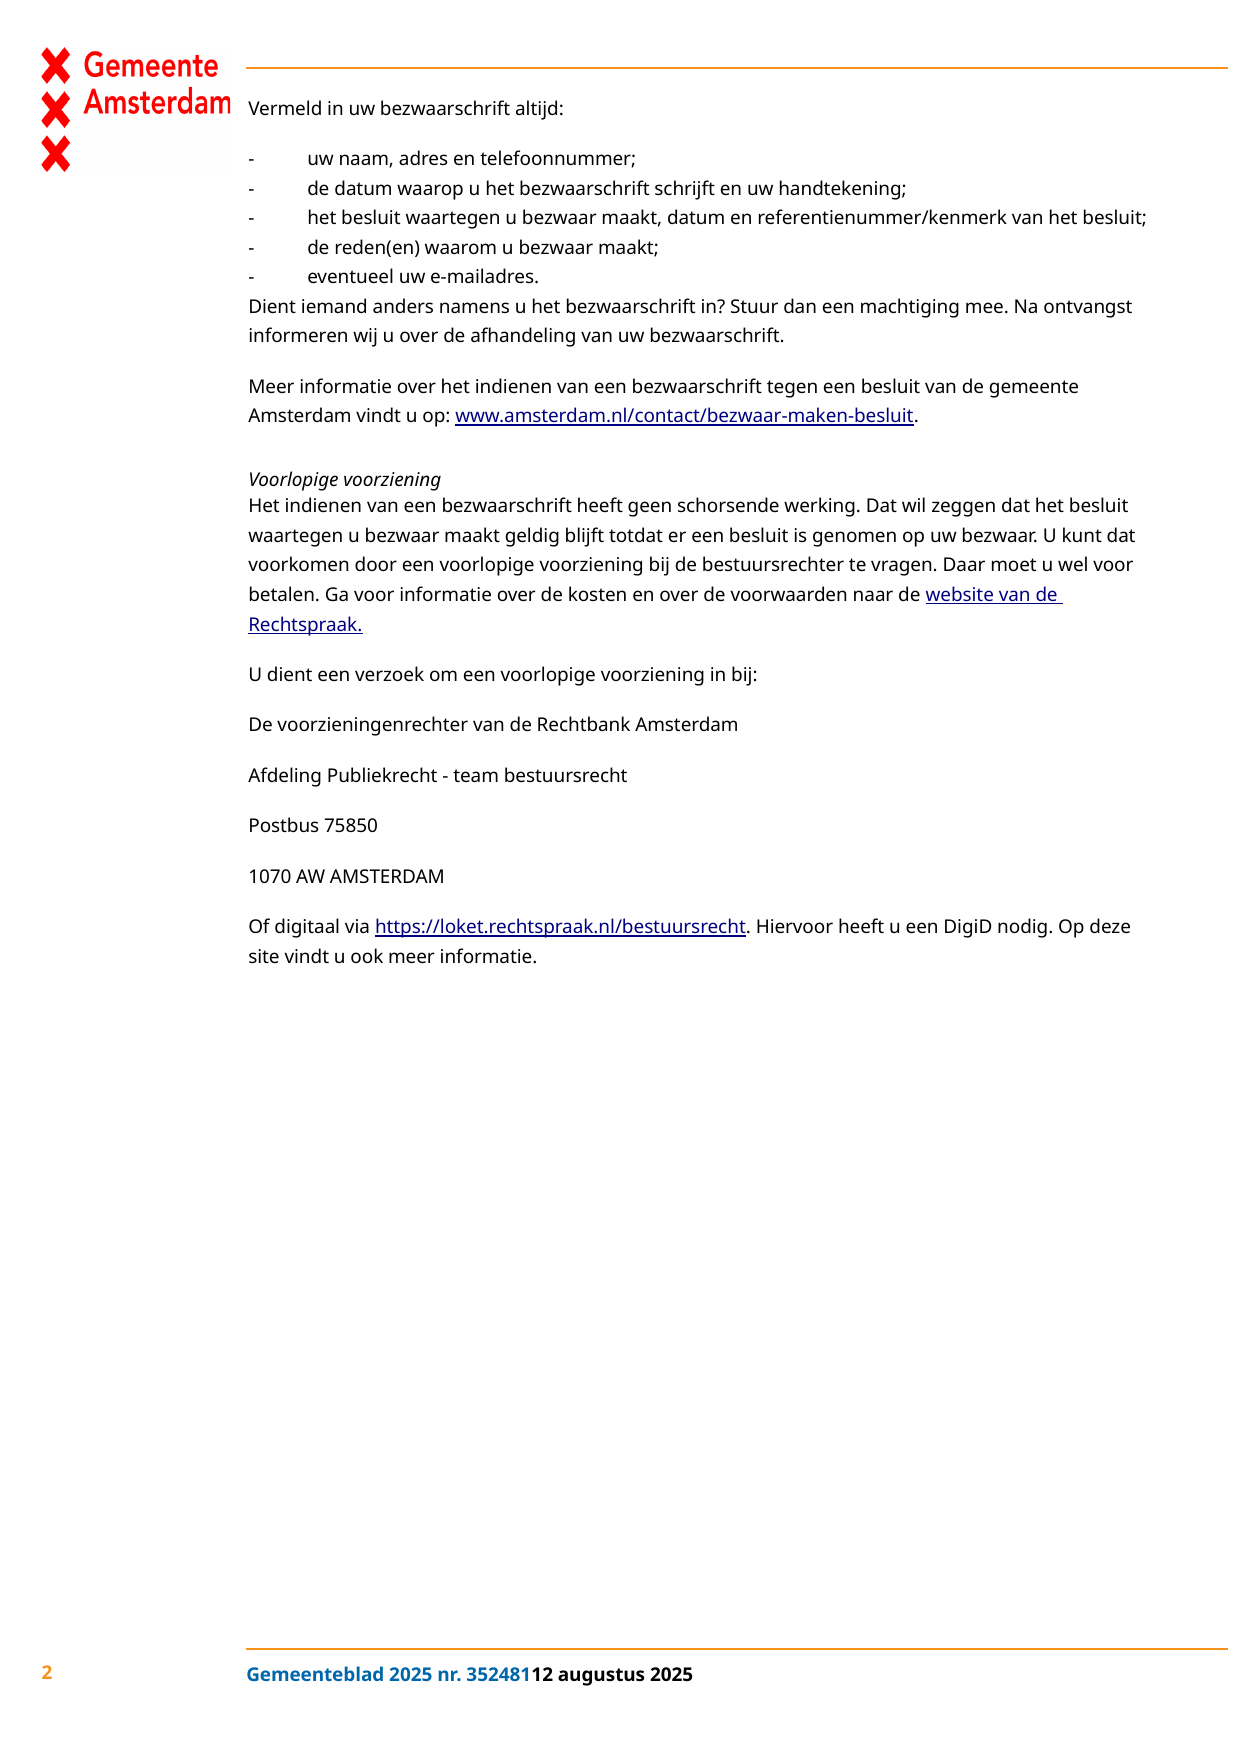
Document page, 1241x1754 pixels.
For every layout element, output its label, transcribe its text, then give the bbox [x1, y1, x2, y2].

text Het indienen van een bezwaarschrift heeft geen schorsende werking. Dat wil zeggen dat het besluit waartegen u bezwaar maakt geldig blijft totdat er een besluit is genomen op uw bezwaar. U kunt dat voorkomen door een voorlopige voorziening bij de bestuursrechter te vragen. Daar moet u wel voor betalen. Ga voor informatie over de kosten en over de voorwaarden naar de website van de Rechtspraak. [248, 492, 1152, 636]
list het besluit waartegen u bezwaar maakt, datum en referentienummer/kenmerk van het besluit; [248, 204, 1152, 230]
list uw naam, adres en telefoonnummer; [248, 145, 1152, 171]
text Dient iemand anders namens u het bezwaarschrift in? Stuur dan een machtiging mee. Na ontvangst informeren wij u over de afhandeling van uw bezwaarschrift. [248, 293, 1152, 348]
text Meer informatie over het indienen van een bezwaarschrift tegen een besluit van de gemeente Amsterdam vindt u op: www.amsterdam.nl/contact/bezwaar-maken-besluit. [248, 373, 1152, 428]
text De voorzieningenrechter van de Rechtbank Amsterdam [248, 712, 1152, 737]
list de datum waarop u het bezwaarschrift schrijft en uw handtekening; [248, 175, 1152, 201]
text Of digitaal via https://loket.rechtspraak.nl/bestuursrecht. Hiervoor heeft u een DigiD nodig. Op deze site vindt u ook meer informatie. [248, 913, 1152, 968]
list eventueel uw e-mailadres. [248, 263, 1152, 289]
text Postbus 75850 [248, 812, 1152, 838]
text Afdeling Publiekrecht - team bestuursrecht [248, 762, 1152, 788]
text Voorlopige voorziening [248, 467, 1152, 492]
picture [41, 47, 231, 172]
text U dient een verzoek om een voorlopige voorziening in bij: [248, 661, 1152, 687]
list de reden(en) waarom u bezwaar maakt; [248, 234, 1152, 260]
text 1070 AW AMSTERDAM [248, 863, 1152, 888]
text Vermeld in uw bezwaarschrift altijd: [248, 95, 1152, 121]
